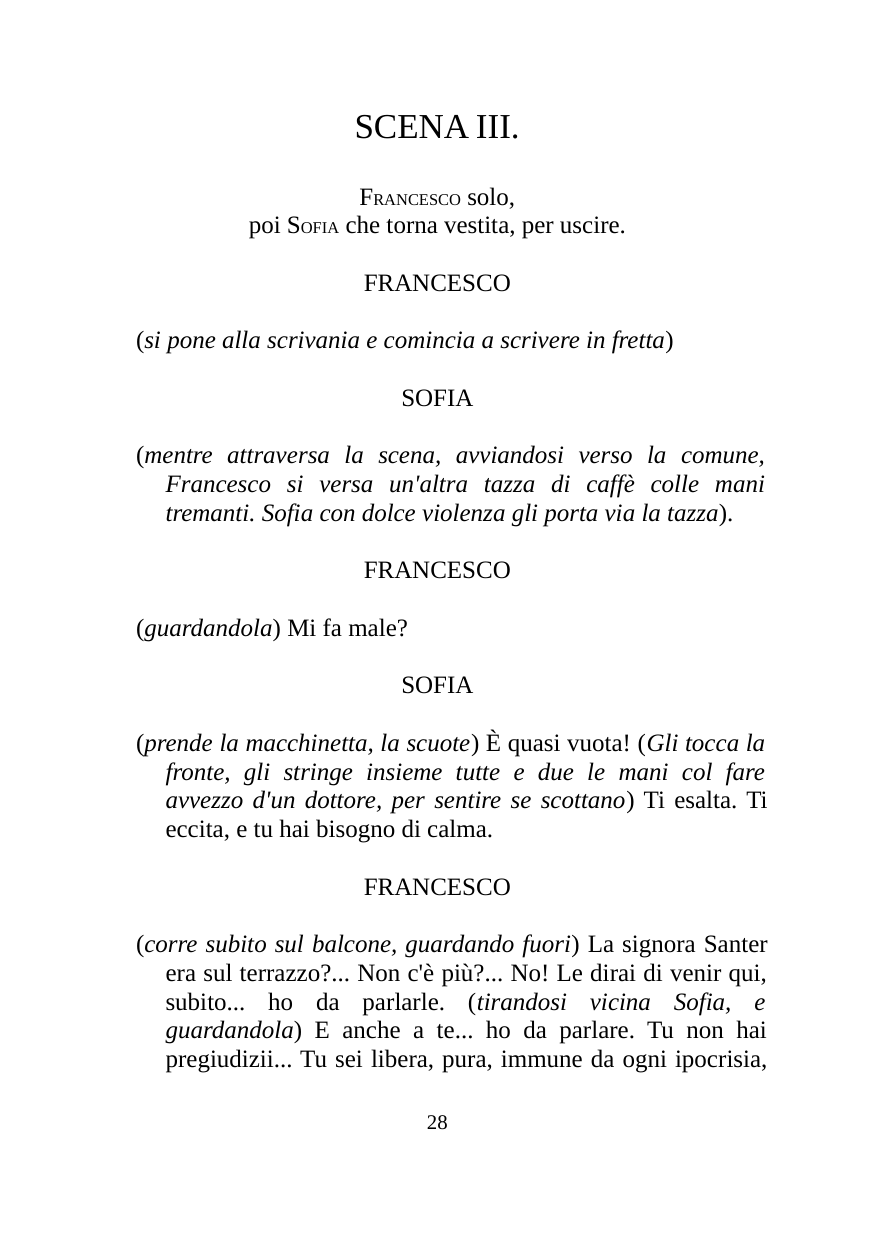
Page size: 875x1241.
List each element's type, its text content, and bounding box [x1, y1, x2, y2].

text poi Sofia che torna vestita, per uscire. [106, 211, 768, 239]
text FRANCESCO [106, 268, 768, 297]
text (corre subito sul balcone, guardando fuori) La signora Santer era sul terrazzo?... Non c'è più?... No! Le dirai di venir qui, subito... ho da parlarle. (tirandosi vicina Sofia, e guardandola) E anche a te... ho da parlare. Tu non hai pregiudizii... Tu sei libera, pura, immune da ogni ipocrisia, [136, 929, 768, 1073]
text (guardandola) Mi fa male? [136, 613, 768, 642]
text Francesco solo, [106, 182, 768, 211]
text (mentre attraversa la scena, avviandosi verso la comune, Francesco si versa un'altra tazza di caffè colle mani tremanti. Sofia con dolce violenza gli porta via la tazza). [136, 441, 768, 527]
text (si pone alla scrivania e comincia a scrivere in fretta) [136, 326, 768, 354]
text (prende la macchinetta, la scuote) È quasi vuota! (Gli tocca la fronte, gli stringe insieme tutte e due le mani col fare avvezzo d'un dottore, per sentire se scottano) Ti esalta. Ti eccita, e tu hai bisogno di calma. [136, 728, 768, 843]
subtitle SCENA III. [106, 106, 768, 146]
text SOFIA [106, 383, 768, 412]
text FRANCESCO [106, 556, 768, 584]
text FRANCESCO [106, 872, 768, 901]
text SOFIA [106, 671, 768, 699]
